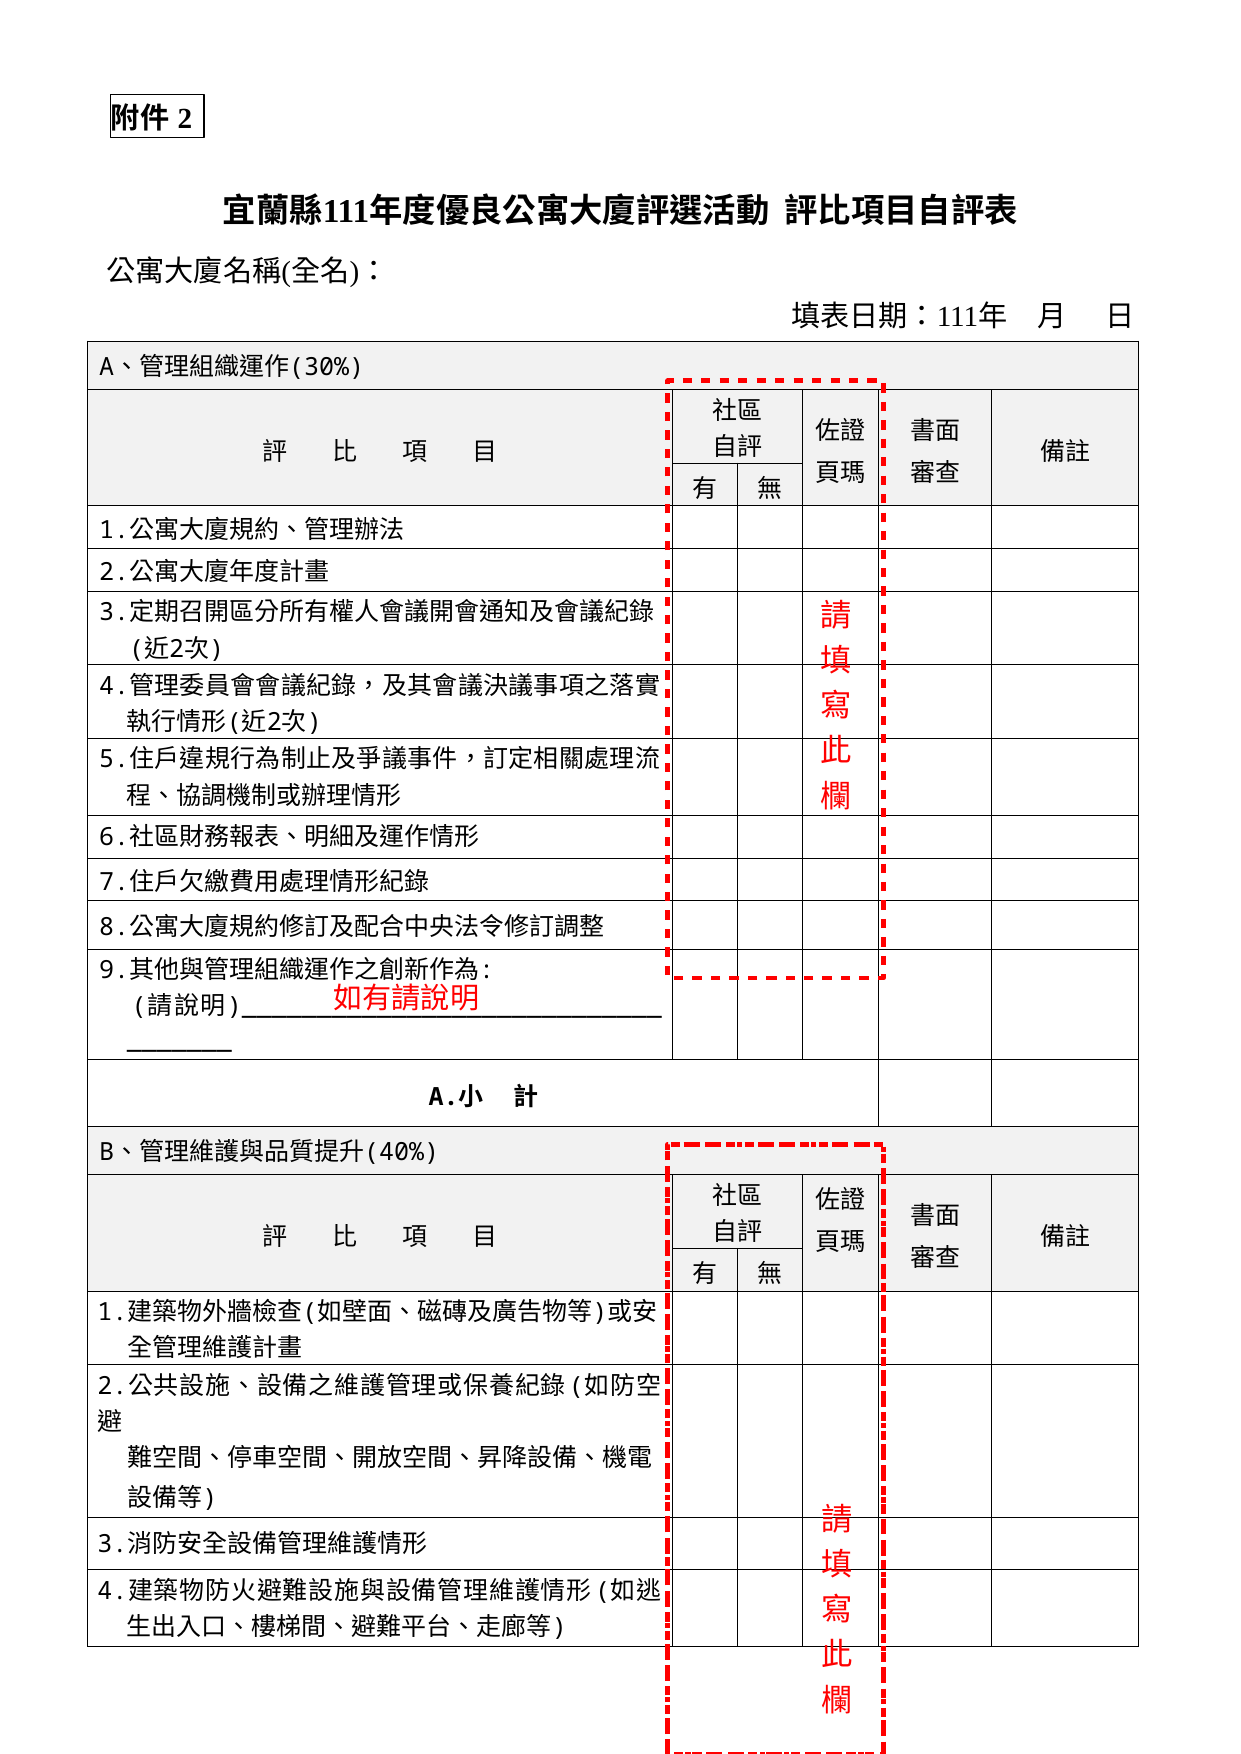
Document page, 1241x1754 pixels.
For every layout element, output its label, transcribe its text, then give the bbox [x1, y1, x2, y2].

table_cell 5.住戶違規行為制止及爭議事件，訂定相關處理流程、協調機制或辦理情形 [88, 739, 672, 815]
table_cell 3.定期召開區分所有權人會議開會通知及會議紀錄 (近2次) [88, 592, 672, 664]
table_cell 4.管理委員會會議紀錄，及其會議決議事項之落實執行情形(近2次) [88, 665, 672, 738]
text 公寓大廈名稱(全名)： [106, 248, 1134, 290]
table_cell 6.社區財務報表、明細及運作情形 [88, 816, 672, 857]
table_cell [738, 506, 802, 548]
table_cell [738, 1365, 802, 1517]
table_cell [738, 950, 802, 1059]
table_cell 書面 審查 [879, 1175, 991, 1291]
table_cell [673, 506, 737, 548]
table_cell [992, 665, 1138, 738]
table_cell [803, 549, 878, 591]
table_cell 評 比 項 目 [88, 390, 672, 505]
table_cell [879, 859, 991, 900]
table_cell [992, 506, 1138, 548]
table_cell [673, 592, 737, 664]
table_cell [992, 901, 1138, 948]
table_cell [738, 1570, 802, 1646]
table_cell [992, 549, 1138, 591]
table_cell [879, 506, 991, 548]
table_cell [673, 1518, 737, 1569]
table_cell 社區 自評 [673, 390, 802, 463]
table_cell [803, 1518, 878, 1569]
table_cell [879, 816, 991, 857]
table_cell 7.住戶欠繳費用處理情形紀錄 [88, 859, 672, 900]
table_cell [803, 665, 878, 738]
table_cell 無 [738, 1249, 802, 1291]
table_cell [879, 665, 991, 738]
table_cell [673, 859, 737, 900]
table_cell [738, 665, 802, 738]
table_cell [803, 1365, 878, 1517]
table_cell 3.消防安全設備管理維護情形 [88, 1518, 672, 1569]
table_cell [673, 1570, 737, 1646]
table_cell [803, 950, 878, 1059]
table_cell A.小 計 [88, 1060, 878, 1126]
table_cell [992, 816, 1138, 857]
table_cell [879, 1365, 991, 1517]
table_cell [738, 816, 802, 857]
table_cell 2.公共設施、設備之維護管理或保養紀錄(如防空避 難空間、停車空間、開放空間、昇降設備、機電 設備等) [88, 1365, 672, 1517]
table_cell [738, 549, 802, 591]
table_cell 有 [673, 1249, 737, 1291]
table_cell 8.公寓大廈規約修訂及配合中央法令修訂調整 [88, 901, 672, 948]
table_cell [879, 1060, 991, 1126]
table_cell 2.公寓大廈年度計畫 [88, 549, 672, 591]
table_cell [992, 1365, 1138, 1517]
table_cell [879, 1570, 991, 1646]
text 填表日期：111年 月 日 [106, 297, 1134, 334]
table_cell [673, 739, 737, 815]
table_cell [879, 549, 991, 591]
table_cell 1.公寓大廈規約、管理辦法 [88, 506, 672, 548]
table_cell [673, 901, 737, 948]
table_cell [803, 592, 878, 664]
table_cell [879, 1292, 991, 1364]
table_cell [803, 859, 878, 900]
table_cell [803, 739, 878, 815]
table_cell [992, 859, 1138, 900]
table_cell [673, 665, 737, 738]
table_cell 社區 自評 [673, 1175, 802, 1248]
table_cell [992, 592, 1138, 664]
table_cell [673, 816, 737, 857]
table_cell [803, 506, 878, 548]
table_cell [738, 592, 802, 664]
table_cell 佐證 頁瑪 [803, 1175, 878, 1291]
table_cell [992, 950, 1138, 1059]
table_cell [803, 901, 878, 948]
table_cell [803, 816, 878, 857]
table_cell 9.其他與管理組織運作之創新作為: (請說明)___________________________________ [88, 950, 672, 1059]
table_cell 備註 [992, 1175, 1138, 1291]
table_cell 有 [673, 464, 737, 505]
table_cell [879, 950, 991, 1059]
table_cell [992, 1570, 1138, 1646]
table_cell [879, 1518, 991, 1569]
table_cell [673, 1365, 737, 1517]
table_cell 佐證 頁瑪 [803, 390, 878, 505]
table_cell B、管理維護與品質提升(40%) [88, 1127, 1138, 1174]
table_cell [803, 1570, 878, 1646]
text 宜蘭縣111年度優良公寓大廈評選活動 評比項目自評表 [106, 183, 1134, 232]
table_cell 4.建築物防火避難設施與設備管理維護情形(如逃生出入口、樓梯間、避難平台、走廊等) [88, 1570, 672, 1646]
table_cell 無 [738, 464, 802, 505]
table_cell [738, 859, 802, 900]
table_cell [738, 1292, 802, 1364]
table_cell [738, 1518, 802, 1569]
table_cell [879, 901, 991, 948]
table_cell [992, 1518, 1138, 1569]
table_cell 備註 [992, 390, 1138, 505]
table_cell [673, 549, 737, 591]
table_cell [992, 1060, 1138, 1126]
table_cell 1.建築物外牆檢查(如壁面、磁磚及廣告物等)或安 全管理維護計畫 [88, 1292, 672, 1364]
table_cell [673, 950, 737, 1059]
table_cell [803, 1292, 878, 1364]
table_cell 書面 審查 [879, 390, 991, 505]
table_cell [738, 739, 802, 815]
table_cell 評 比 項 目 [88, 1175, 672, 1291]
table_cell [879, 592, 991, 664]
table_cell [673, 1292, 737, 1364]
table_cell [992, 739, 1138, 815]
table_cell [992, 1292, 1138, 1364]
table_cell [738, 901, 802, 948]
table_header A、管理組織運作(30%) [88, 342, 1138, 389]
table_cell [879, 739, 991, 815]
